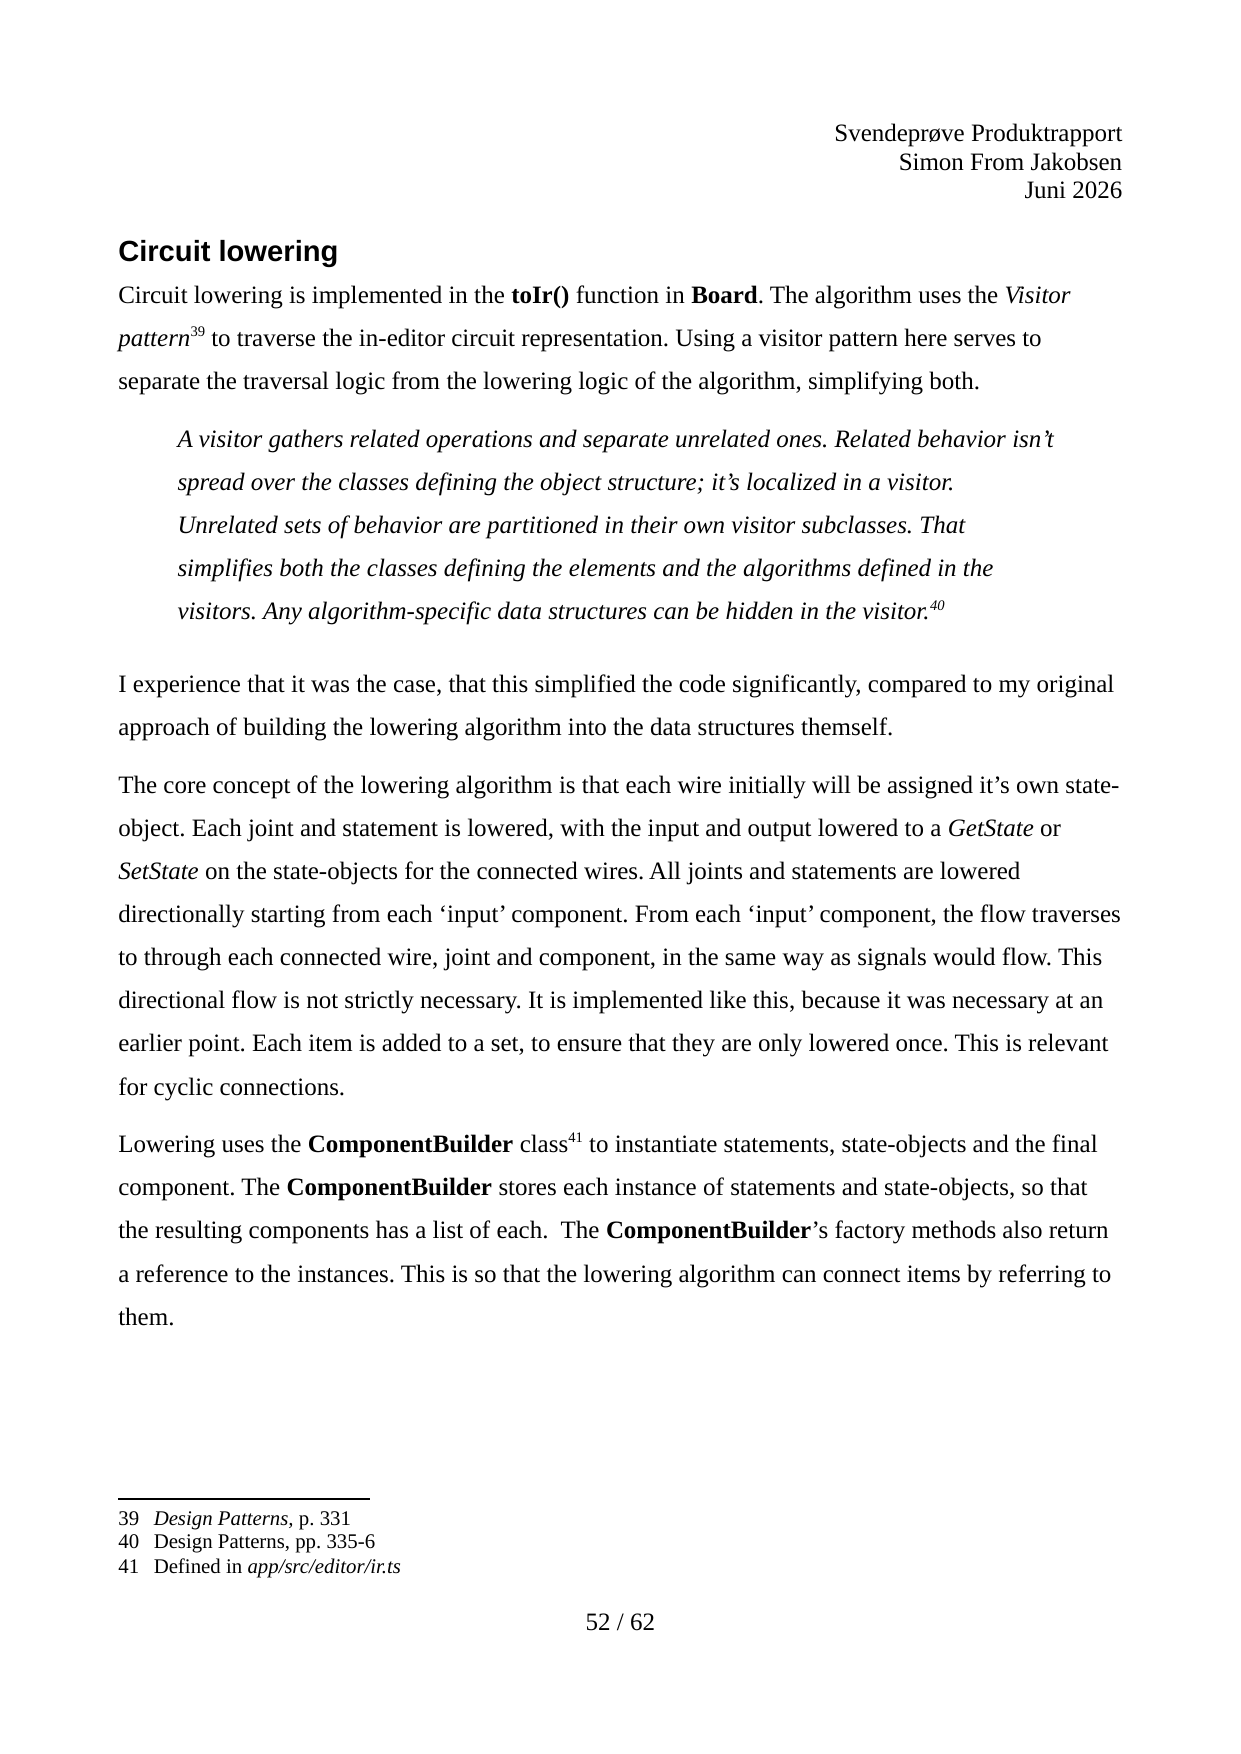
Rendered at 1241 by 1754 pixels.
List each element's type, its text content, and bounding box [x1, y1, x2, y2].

text Defined in app/src/editor/ir.ts [118, 1553, 1122, 1578]
text Lowering uses the ComponentBuilder class to instantiate statements, state-objects and the final component. The ComponentBuilder stores each instance of statements and state-objects, so that the resulting components has a list of each. The ComponentBuilder’s factory methods also return a reference to the instances. This is so that the lowering algorithm can connect items by referring to them. [118, 1129, 1122, 1331]
text I experience that it was the case, that this simplified the code significantly, compared to my original approach of building the lowering algorithm into the data structures themself. [118, 669, 1122, 741]
text Circuit lowering is implemented in the toIr() function in Board. The algorithm uses the Visitor pattern to traverse the in-editor circuit representation. Using a visitor pattern here serves to separate the traversal logic from the lowering logic of the algorithm, simplifying both. [118, 280, 1122, 395]
text Design Patterns, pp. 335-6 [118, 1529, 1122, 1553]
text The core concept of the lowering algorithm is that each wire initially will be assigned it’s own state-object. Each joint and statement is lowered, with the input and output lowered to a GetState or SetState on the state-objects for the connected wires. All joints and statements are lowered directionally starting from each ‘input’ component. From each ‘input’ component, the flow traverses to through each connected wire, joint and component, in the same way as signals would flow. This directional flow is not strictly necessary. It is implemented like this, because it was necessary at an earlier point. Each item is added to a set, to ensure that they are only lowered once. This is relevant for cyclic connections. [118, 770, 1122, 1100]
text Design Patterns, p. 331 [118, 1505, 1122, 1529]
subtitle Circuit lowering [118, 234, 1122, 267]
text A visitor gathers related operations and separate unrelated ones. Related behavior isn’t spread over the classes defining the object structure; it’s localized in a visitor. Unrelated sets of behavior are partitioned in their own visitor subclasses. That simplifies both the classes defining the elements and the algorithms defined in the visitors. Any algorithm-specific data structures can be hidden in the visitor. [177, 424, 1063, 625]
